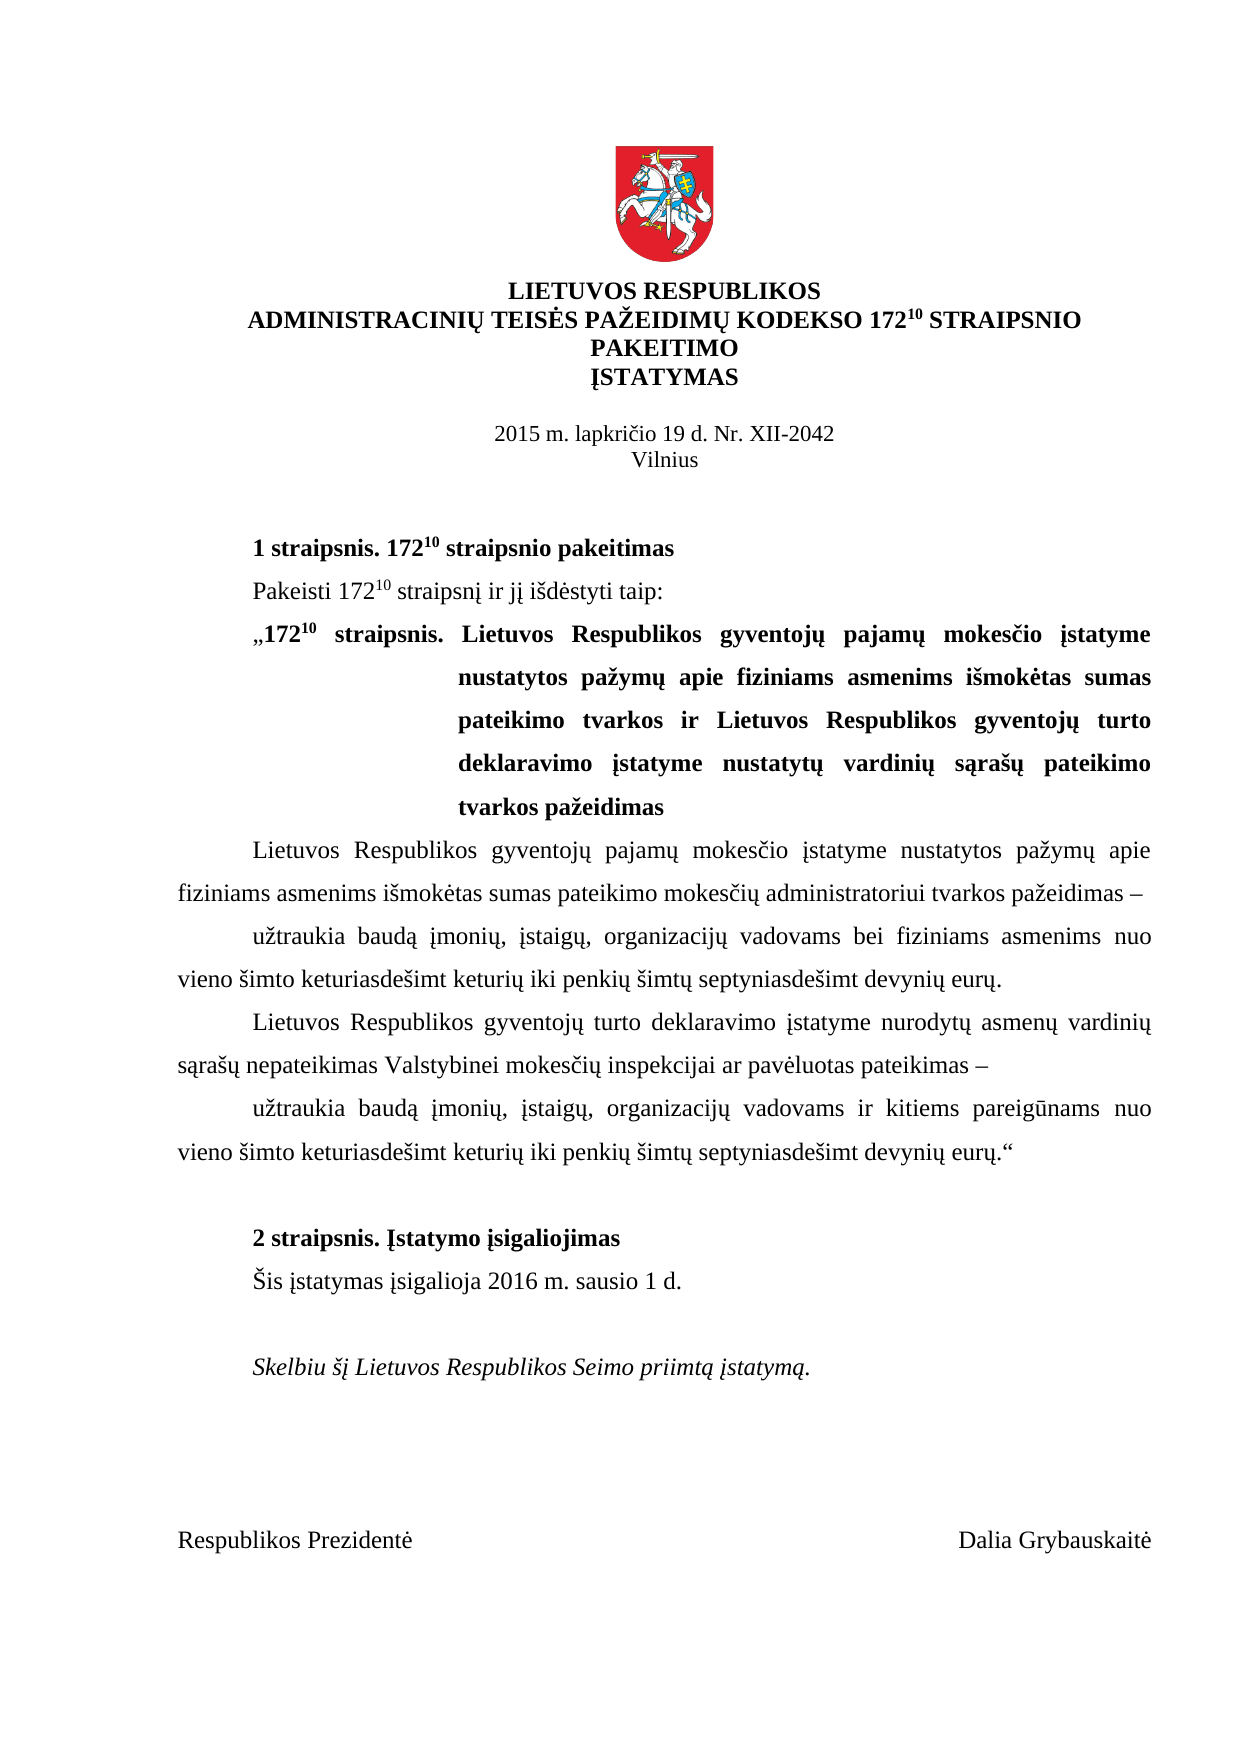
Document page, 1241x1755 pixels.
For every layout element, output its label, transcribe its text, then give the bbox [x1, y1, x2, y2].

text 2015 m. lapkričio 19 d. Nr. XII-2042 [177, 420, 1152, 446]
text Respublikos Prezidentė Dalia Grybauskaitė [177, 1525, 1152, 1553]
text ĮSTATYMAS [177, 362, 1152, 391]
text užtraukia baudą įmonių, įstaigų, organizacijų vadovams ir kitiems pareigūnams nuo vieno šimto keturiasdešimt keturių iki penkių šimtų septyniasdešimt devynių eurų.“ [177, 1093, 1152, 1165]
text 2 straipsnis. Įstatymo įsigaliojimas [177, 1223, 1152, 1252]
text Lietuvos Respublikos gyventojų turto deklaravimo įstatyme nurodytų asmenų vardinių sąrašų nepateikimas Valstybinei mokesčių inspekcijai ar pavėluotas pateikimas – [177, 1007, 1152, 1079]
text LIETUVOS RESPUBLIKOS [177, 276, 1152, 305]
text „17210 straipsnis. Lietuvos Respublikos gyventojų pajamų mokesčio įstatyme nustatytos pažymų apie fiziniams asmenims išmokėtas sumas pateikimo tvarkos ir Lietuvos Respublikos gyventojų turto deklaravimo įstatyme nustatytų vardinių sąrašų pateikimo tvarkos pažeidimas [252, 619, 1152, 820]
text užtraukia baudą įmonių, įstaigų, organizacijų vadovams bei fiziniams asmenims nuo vieno šimto keturiasdešimt keturių iki penkių šimtų septyniasdešimt devynių eurų. [177, 921, 1152, 993]
text Šis įstatymas įsigalioja 2016 m. sausio 1 d. [177, 1266, 1152, 1295]
text ADMINISTRACINIŲ TEISĖS PAŽEIDIMŲ KODEKSO 17210 STRAIPSNIO PAKEITIMO [177, 305, 1152, 362]
text 1 straipsnis. 17210 straipsnio pakeitimas [177, 533, 1152, 562]
text Pakeisti 17210 straipsnį ir jį išdėstyti taip: [177, 576, 1152, 605]
text Skelbiu šį Lietuvos Respublikos Seimo priimtą įstatymą. [177, 1352, 1152, 1381]
text Vilnius [177, 446, 1152, 472]
text Lietuvos Respublikos gyventojų pajamų mokesčio įstatyme nustatytos pažymų apie fiziniams asmenims išmokėtas sumas pateikimo mokesčių administratoriui tvarkos pažeidimas – [177, 835, 1152, 907]
